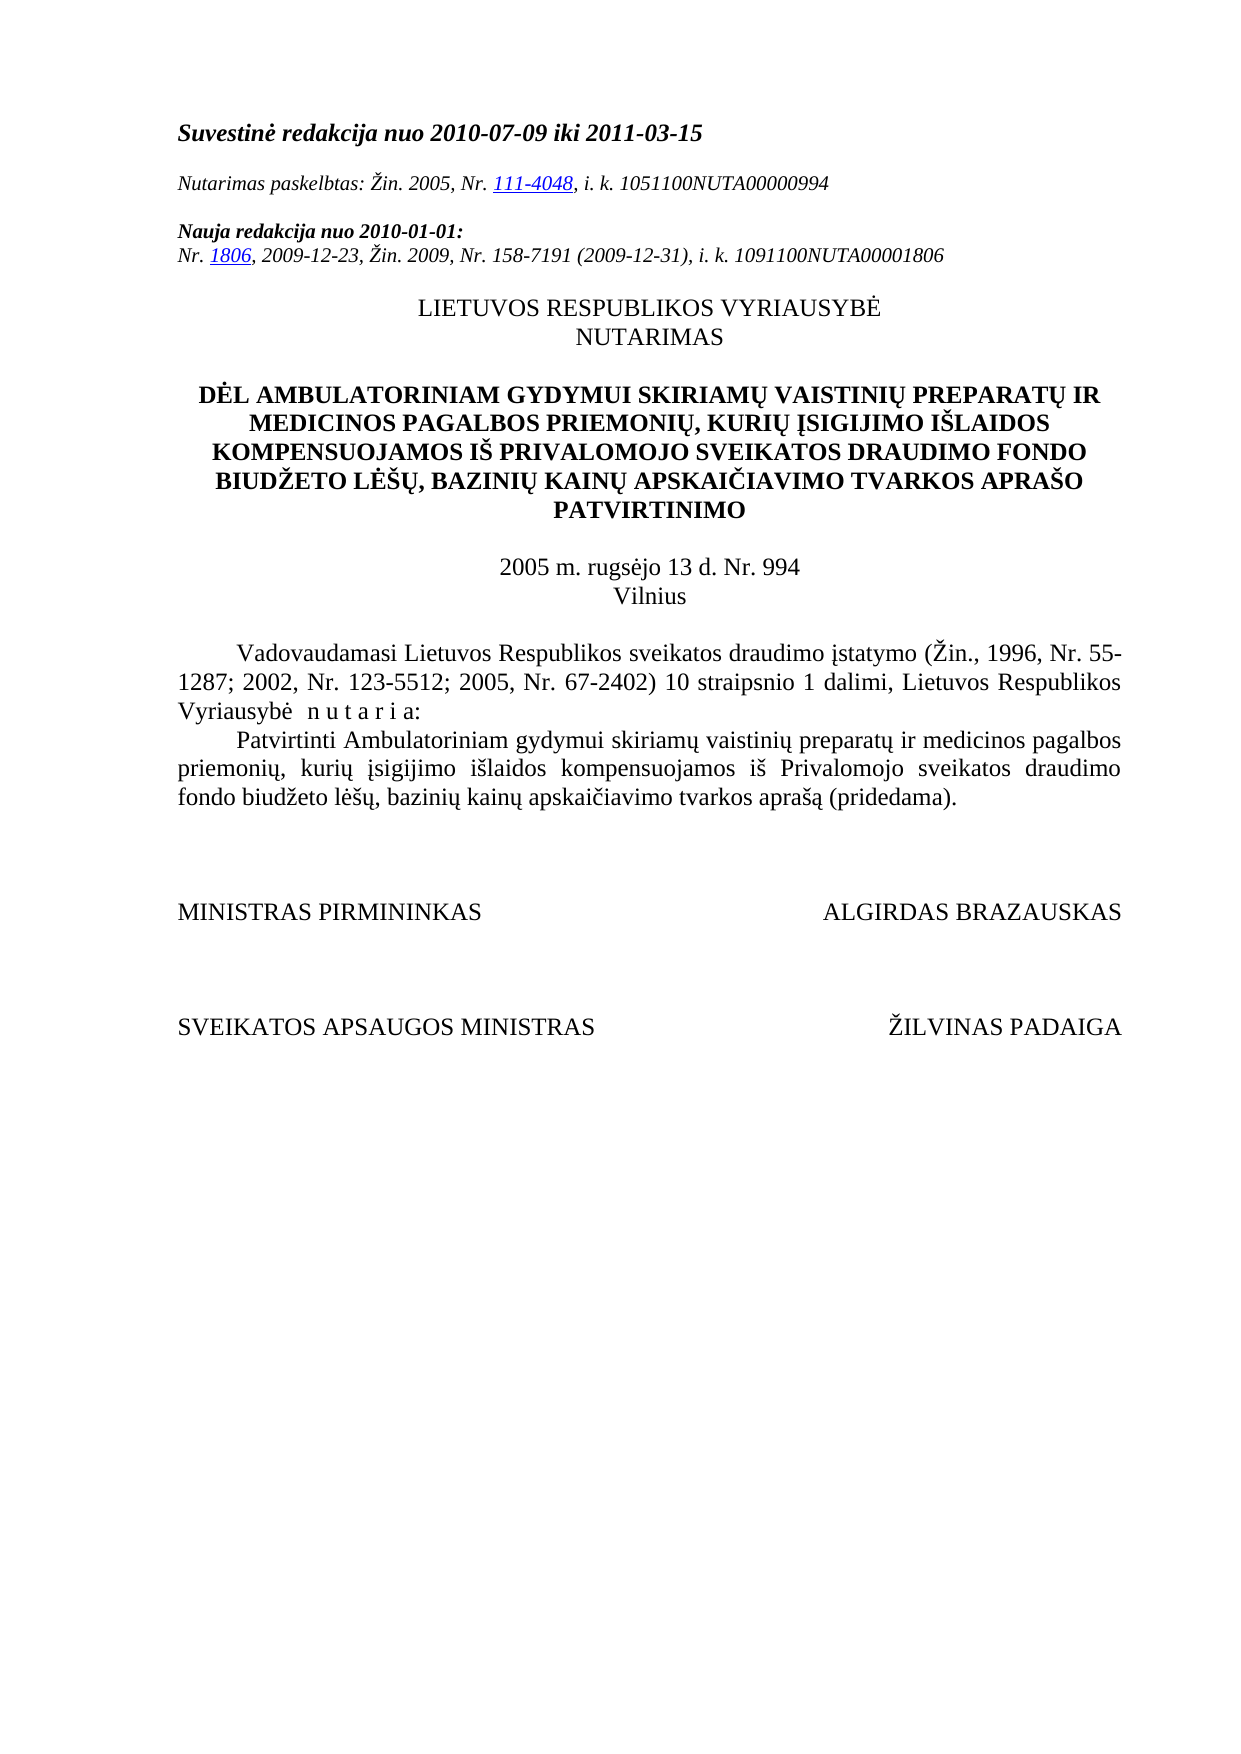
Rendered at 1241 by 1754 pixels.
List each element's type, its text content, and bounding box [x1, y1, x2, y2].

text Nr. 1806, 2009-12-23, Žin. 2009, Nr. 158-7191 (2009-12-31), i. k. 1091100NUTA00001806 [177, 243, 1122, 267]
text LIETUVOS RESPUBLIKOS VYRIAUSYBĖ [177, 293, 1122, 322]
text MINISTRAS PIRMININKAS ALGIRDAS BRAZAUSKAS [177, 897, 1122, 926]
text Suvestinė redakcija nuo 2010-07-09 iki 2011-03-15 [177, 118, 1122, 147]
text SVEIKATOS APSAUGOS MINISTRAS ŽILVINAS PADAIGA [177, 1012, 1122, 1041]
text NUTARIMAS [177, 322, 1122, 351]
text Vilnius [177, 581, 1122, 610]
text Nutarimas paskelbtas: Žin. 2005, Nr. 111-4048, i. k. 1051100NUTA00000994 [177, 171, 1122, 195]
text Vadovaudamasi Lietuvos Respublikos sveikatos draudimo įstatymo (Žin., 1996, Nr. 55-1287; 2002, Nr. 123-5512; 2005, Nr. 67-2402) 10 straipsnio 1 dalimi, Lietuvos Respublikos Vyriausybė nutaria: [177, 638, 1122, 725]
text Patvirtinti Ambulatoriniam gydymui skiriamų vaistinių preparatų ir medicinos pagalbos priemonių, kurių įsigijimo išlaidos kompensuojamos iš Privalomojo sveikatos draudimo fondo biudžeto lėšų, bazinių kainų apskaičiavimo tvarkos aprašą (pridedama). [177, 725, 1122, 811]
text DĖL AMBULATORINIAM GYDYMUI SKIRIAMŲ VAISTINIŲ PREPARATŲ IR MEDICINOS PAGALBOS PRIEMONIŲ, KURIŲ ĮSIGIJIMO IŠLAIDOS KOMPENSUOJAMOS IŠ PRIVALOMOJO SVEIKATOS DRAUDIMO FONDO BIUDŽETO LĖŠŲ, BAZINIŲ KAINŲ APSKAIČIAVIMO TVARKOS APRAŠO PATVIRTINIMO [177, 380, 1122, 523]
text 2005 m. rugsėjo 13 d. Nr. 994 [177, 552, 1122, 581]
text Nauja redakcija nuo 2010-01-01: [177, 219, 1122, 243]
